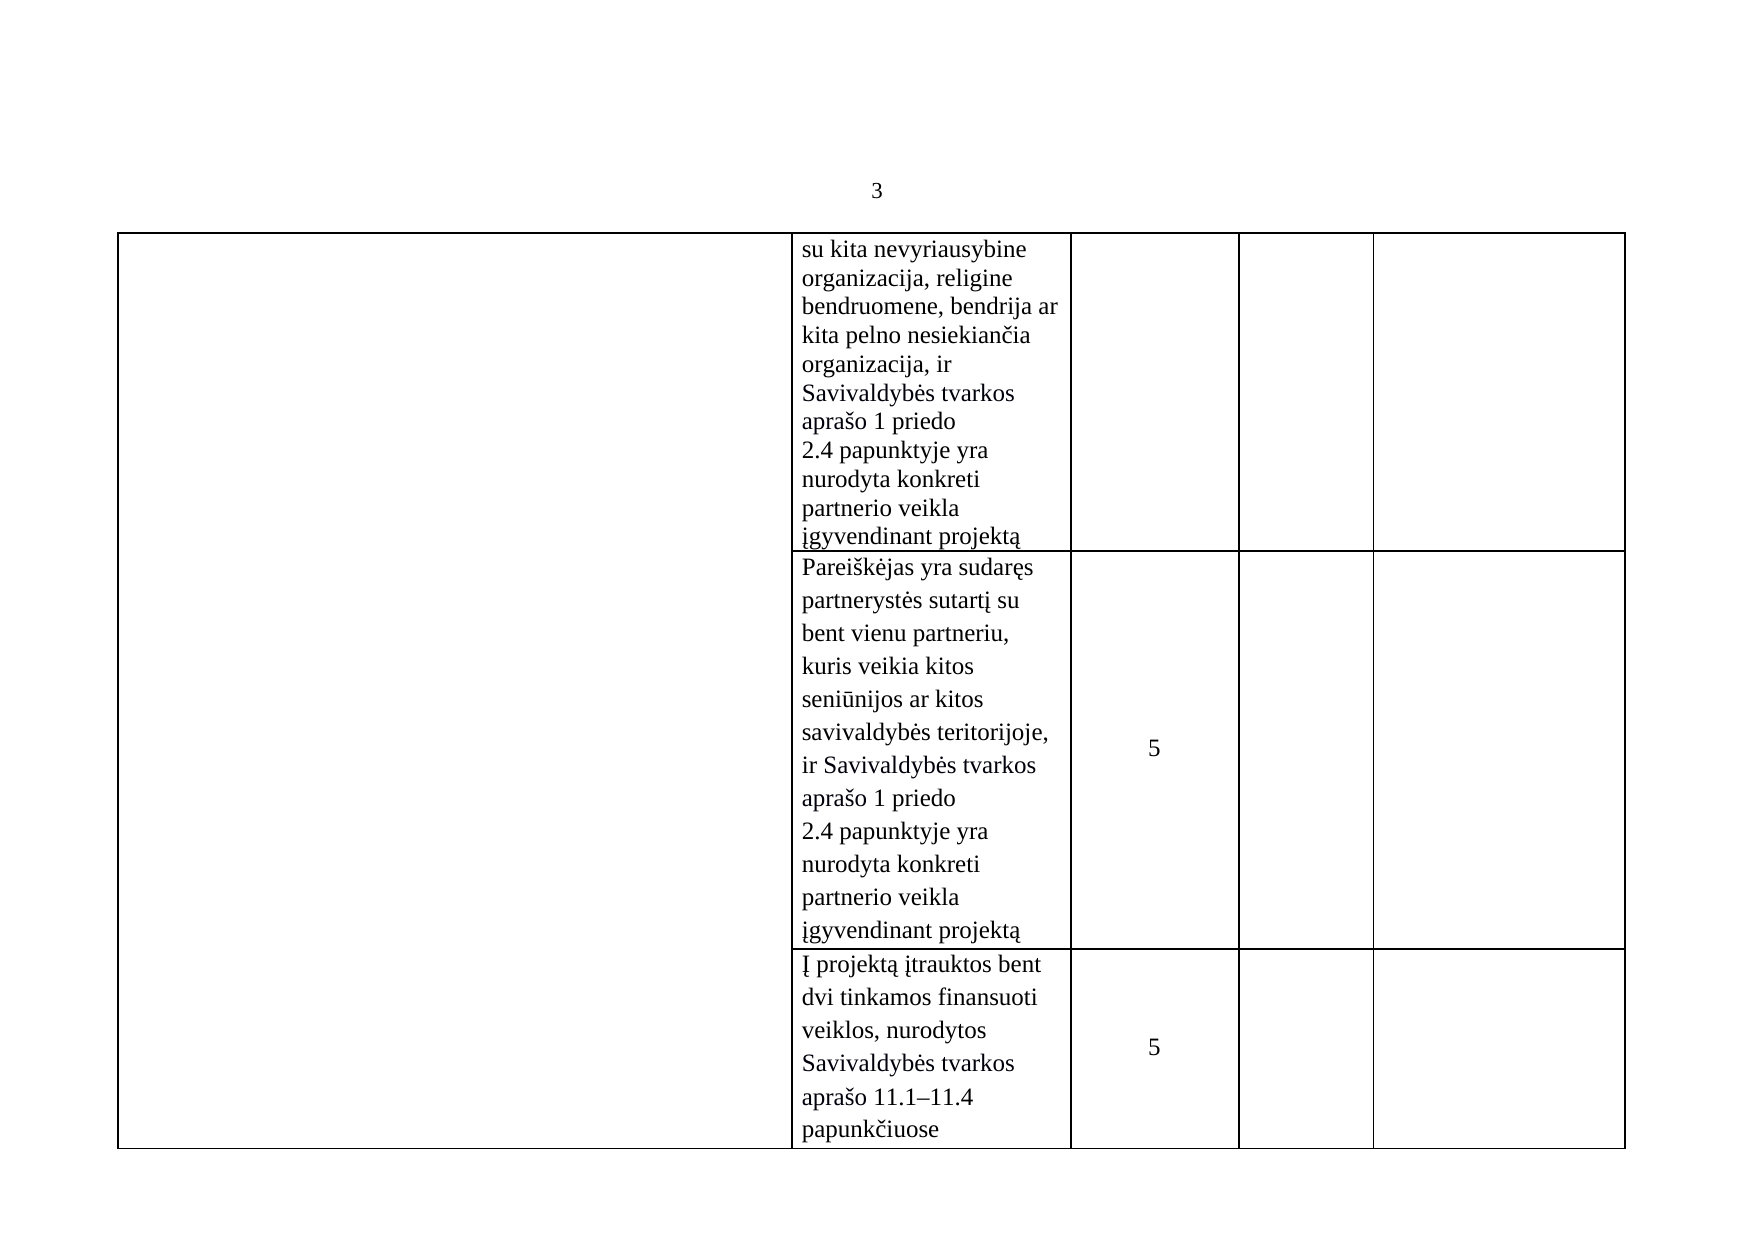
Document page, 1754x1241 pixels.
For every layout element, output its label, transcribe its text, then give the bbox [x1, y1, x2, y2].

table_cell Pareiškėjas yra sudaręs partnerystės sutartį su bent vienu partneriu, kuris veikia kitos seniūnijos ar kitos savivaldybės teritorijoje, ir Savivaldybės tvarkos aprašo 1 priedo 2.4 papunktyje yra nurodyta konkreti partnerio veikla įgyvendinant projektą [793, 552, 1070, 948]
table_cell Į projektą įtrauktos bent dvi tinkamos finansuoti veiklos, nurodytos Savivaldybės tvarkos aprašo 11.1–11.4 papunkčiuose [793, 950, 1070, 1148]
table_cell su kita nevyriausybine organizacija, religine bendruomene, bendrija ar kita pelno nesiekiančia organizacija, ir Savivaldybės tvarkos aprašo 1 priedo 2.4 papunktyje yra nurodyta konkreti partnerio veikla įgyvendinant projektą [793, 234, 1070, 550]
table_cell [1374, 234, 1624, 550]
table_cell [1240, 950, 1373, 1148]
table_cell 5 [1072, 552, 1238, 948]
table_cell [1240, 234, 1373, 550]
table_cell [119, 234, 791, 1148]
table_cell 5 [1072, 950, 1238, 1148]
table_cell [1240, 552, 1373, 948]
table_cell [1374, 552, 1624, 948]
table_cell [1374, 950, 1624, 1148]
table_cell [1072, 234, 1238, 550]
